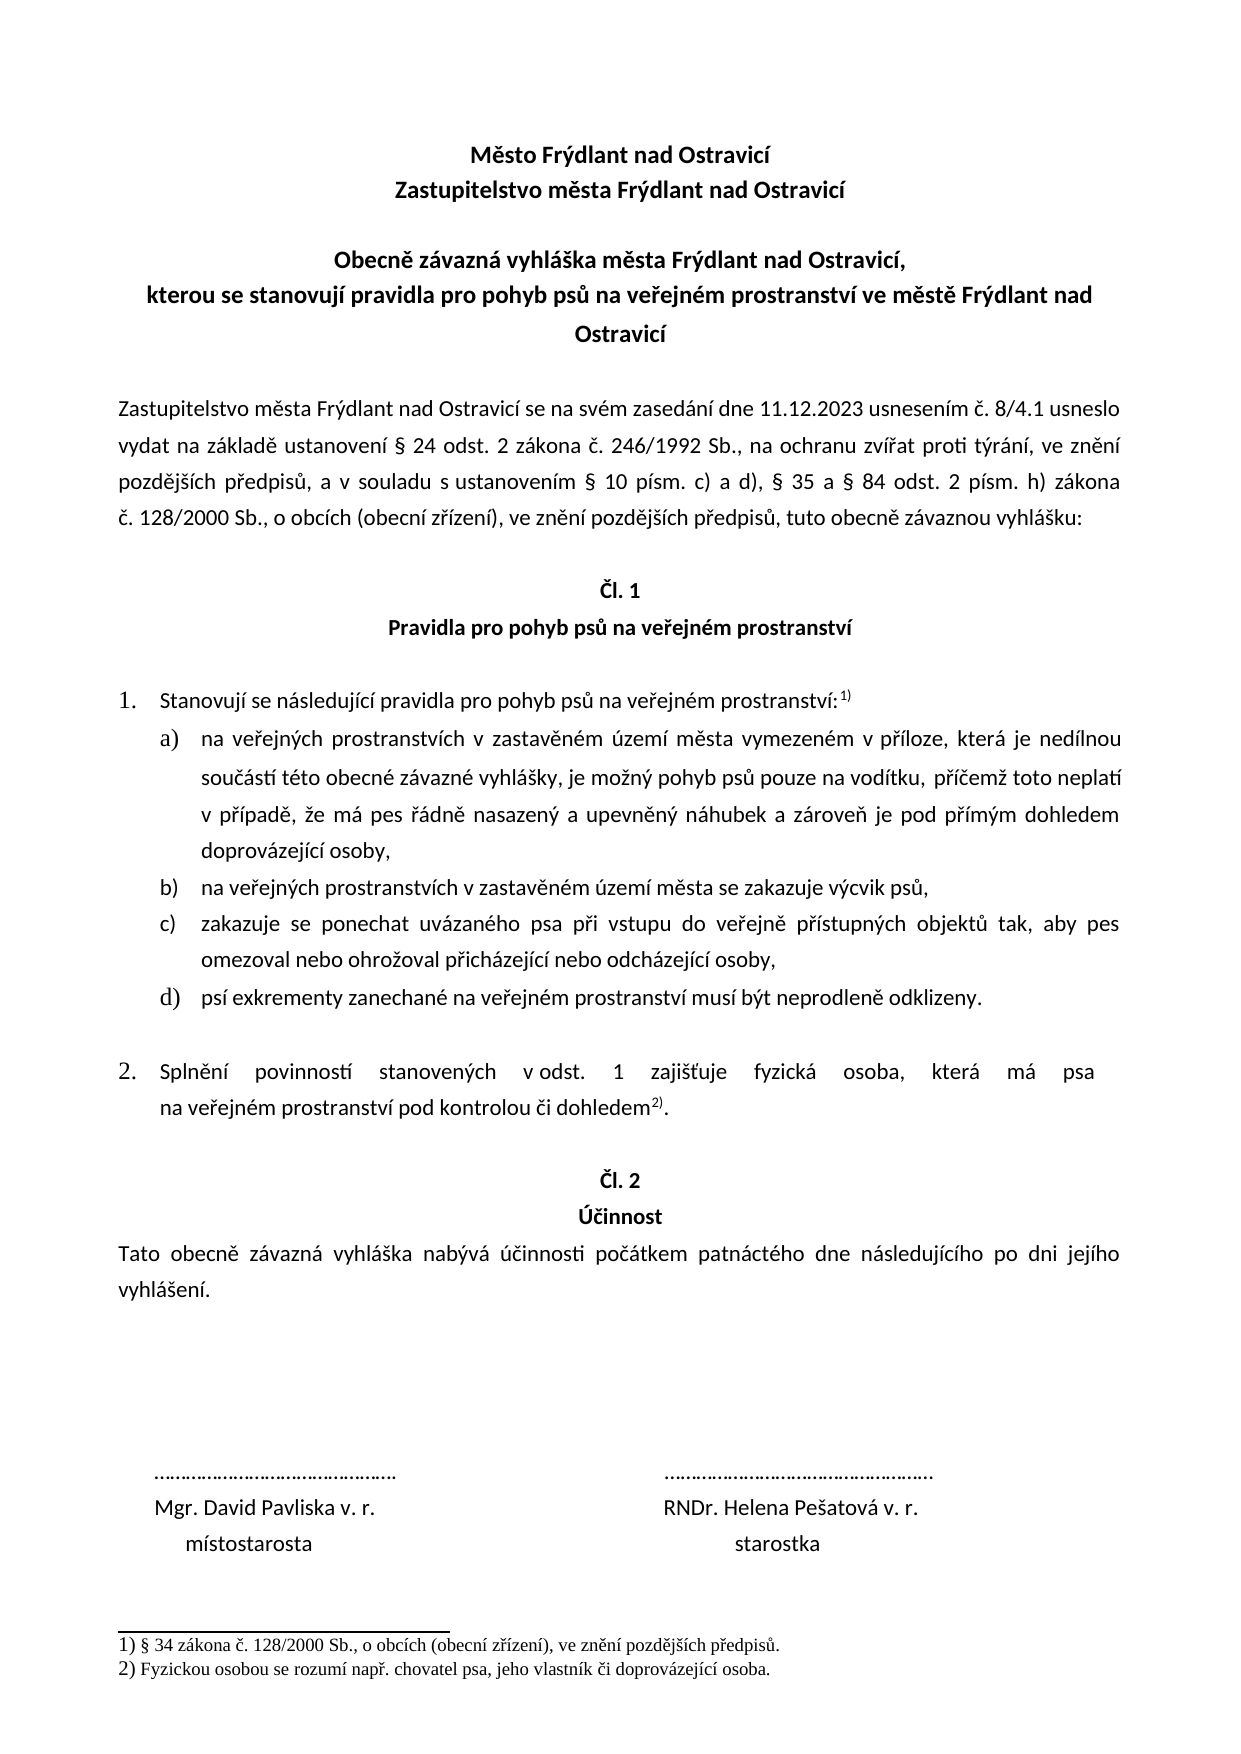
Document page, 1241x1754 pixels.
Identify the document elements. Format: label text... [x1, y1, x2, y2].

text ………………………………………. …………………………………………… [118, 1457, 1122, 1485]
list Stanovují se následující pravidla pro pohyb psů na veřejném prostranství: [118, 685, 1122, 714]
text Čl. 2 [118, 1166, 1122, 1194]
text Pravidla pro pohyb psů na veřejném prostranství [118, 613, 1122, 641]
list Splnění povinností stanovených v odst. 1 zajišťuje fyzická osoba, která má psa na veřejném prostranství pod kontrolou či dohledem. [118, 1056, 1122, 1121]
text Zastupitelstvo města Frýdlant nad Ostravicí se na svém zasedání dne 11.12.2023 usnesením č. 8/4.1 usneslo vydat na základě ustanovení § 24 odst. 2 zákona č. 246/1992 Sb., na ochranu zvířat proti týrání, ve znění pozdějších předpisů, a v souladu s ustanovením § 10 písm. c) a d), § 35 a § 84 odst. 2 písm. h) zákona č. 128/2000 Sb., o obcích (obecní zřízení), ve znění pozdějších předpisů, tuto obecně závaznou vyhlášku: [118, 394, 1122, 532]
list zakazuje se ponechat uvázaného psa při vstupu do veřejně přístupných objektů tak, aby pes omezoval nebo ohrožoval přicházející nebo odcházející osoby, [159, 909, 1122, 973]
list § 34 zákona č. 128/2000 Sb., o obcích (obecní zřízení), ve znění pozdějších předpisů. [118, 1632, 1122, 1656]
text kterou se stanovují pravidla pro pohyb psů na veřejném prostranství ve městě Frýdlant nad Ostravicí [118, 279, 1122, 349]
text místostarosta starostka [118, 1529, 1122, 1557]
list psí exkrementy zanechané na veřejném prostranství musí být neprodleně odklizeny. [159, 982, 1122, 1011]
text Město Frýdlant nad Ostravicí [118, 139, 1122, 169]
text Obecně závazná vyhláška města Frýdlant nad Ostravicí, [118, 244, 1122, 274]
list Fyzickou osobou se rozumí např. chovatel psa, jeho vlastník či doprovázející osoba. [118, 1656, 1122, 1680]
list na veřejných prostranstvích v zastavěném území města vymezeném v příloze, která je nedílnou součástí této obecné závazné vyhlášky, je možný pohyb psů pouze na vodítku, příčemž toto neplatí v případě, že má pes řádně nasazený a upevněný náhubek a zároveň je pod přímým dohledem doprovázející osoby, [159, 723, 1122, 864]
text Účinnost [118, 1202, 1122, 1230]
text Mgr. David Pavliska v. r. RNDr. Helena Pešatová v. r. [118, 1493, 1122, 1521]
text Zastupitelstvo města Frýdlant nad Ostravicí [118, 174, 1122, 204]
text Čl. 1 [118, 576, 1122, 604]
list na veřejných prostranstvích v zastavěném území města se zakazuje výcvik psů, [159, 873, 1122, 901]
text Tato obecně závazná vyhláška nabývá účinnosti počátkem patnáctého dne následujícího po dni jejího vyhlášení. [118, 1239, 1122, 1303]
